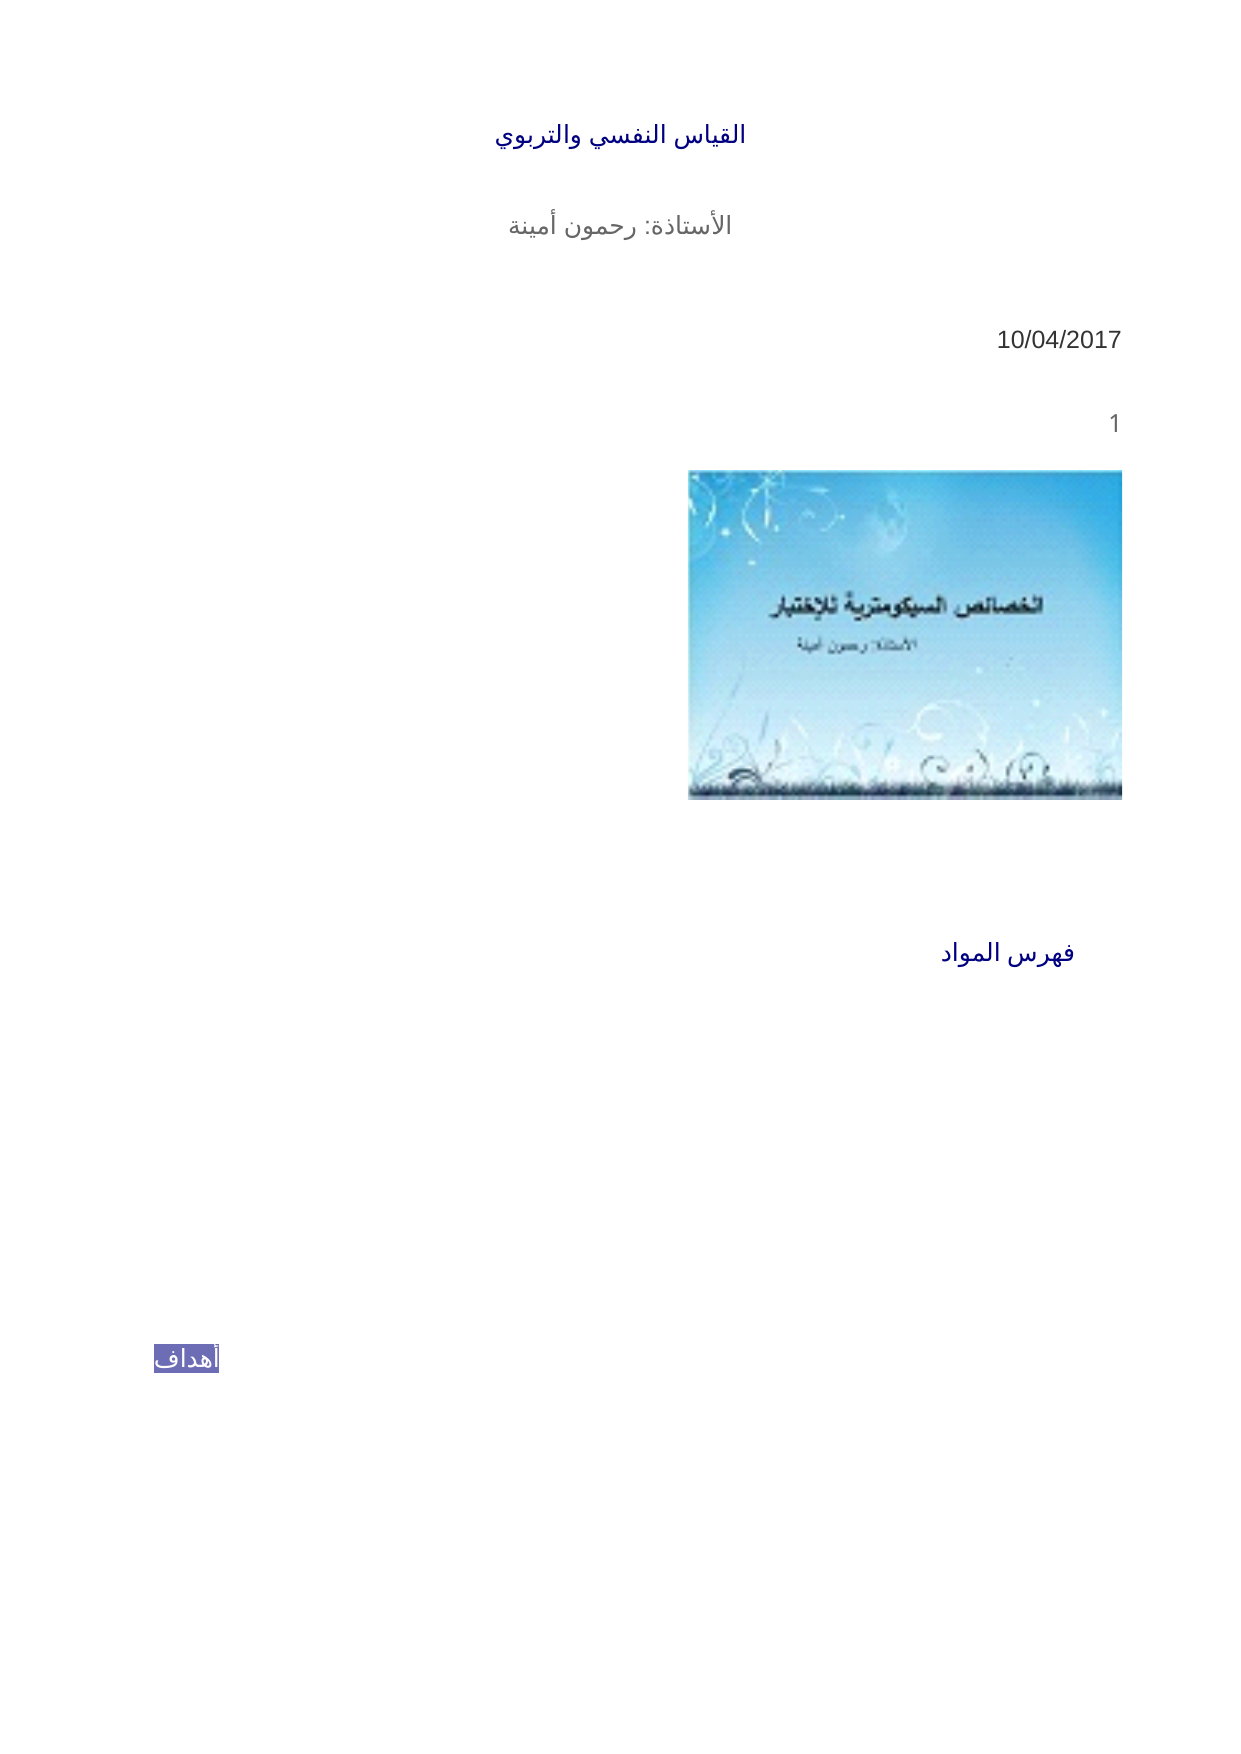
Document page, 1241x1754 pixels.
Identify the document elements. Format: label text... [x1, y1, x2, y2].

text 1 [118, 409, 1122, 442]
text القياس النفسي والتربوي [118, 121, 1122, 149]
text جامعة خميس مليانة [118, 268, 1122, 297]
text أهداف [153, 1344, 1075, 1373]
text 10/04/2017 [118, 325, 1122, 353]
text الأستاذة: رحمون أمينة [118, 211, 1122, 240]
text فهرس المواد [153, 939, 1075, 972]
